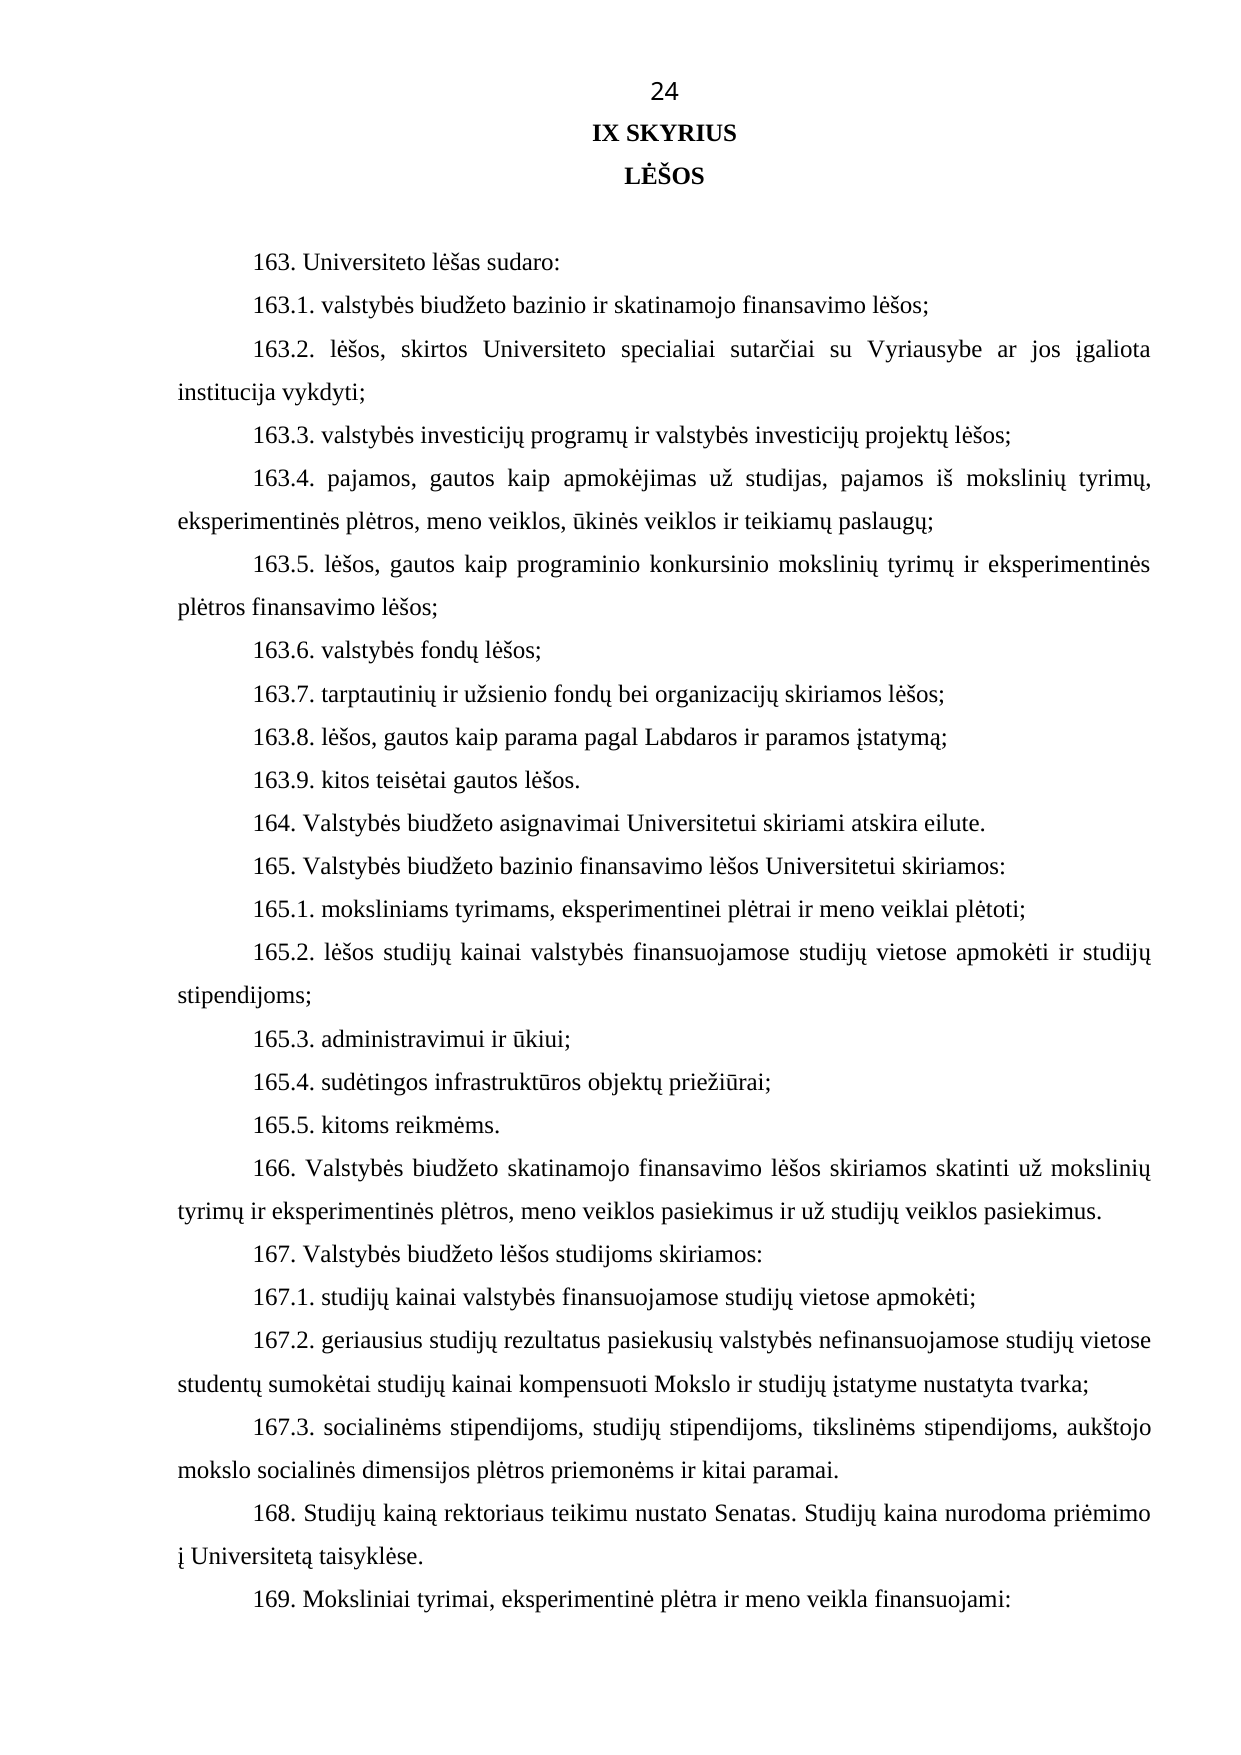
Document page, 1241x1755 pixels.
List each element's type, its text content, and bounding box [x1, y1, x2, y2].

text 163.1. valstybės biudžeto bazinio ir skatinamojo finansavimo lėšos; [177, 291, 1152, 319]
text 163.3. valstybės investicijų programų ir valstybės investicijų projektų lėšos; [177, 420, 1152, 449]
text 166. Valstybės biudžeto skatinamojo finansavimo lėšos skiriamos skatinti už mokslinių tyrimų ir eksperimentinės plėtros, meno veiklos pasiekimus ir už studijų veiklos pasiekimus. [177, 1153, 1152, 1225]
text iX SKYRIUS [177, 118, 1152, 147]
text 167. Valstybės biudžeto lėšos studijoms skiriamos: [177, 1239, 1152, 1268]
text 167.3. socialinėms stipendijoms, studijų stipendijoms, tikslinėms stipendijoms, aukštojo mokslo socialinės dimensijos plėtros priemonėms ir kitai paramai. [177, 1412, 1152, 1484]
text 163. Universiteto lėšas sudaro: [177, 247, 1152, 276]
text lėšos [177, 161, 1152, 190]
text 164. Valstybės biudžeto asignavimai Universitetui skiriami atskira eilute. [177, 808, 1152, 837]
text 163.5. lėšos, gautos kaip programinio konkursinio mokslinių tyrimų ir eksperimentinės plėtros finansavimo lėšos; [177, 549, 1152, 621]
text 163.2. lėšos, skirtos Universiteto specialiai sutarčiai su Vyriausybe ar jos įgaliota institucija vykdyti; [177, 334, 1152, 406]
text 165.5. kitoms reikmėms. [177, 1110, 1152, 1139]
text 165. Valstybės biudžeto bazinio finansavimo lėšos Universitetui skiriamos: [177, 851, 1152, 880]
text 165.3. administravimui ir ūkiui; [177, 1024, 1152, 1052]
text 163.4. pajamos, gautos kaip apmokėjimas už studijas, pajamos iš mokslinių tyrimų, eksperimentinės plėtros, meno veiklos, ūkinės veiklos ir teikiamų paslaugų; [177, 463, 1152, 535]
text 169. Moksliniai tyrimai, eksperimentinė plėtra ir meno veikla finansuojami: [177, 1584, 1152, 1613]
text 167.2. geriausius studijų rezultatus pasiekusių valstybės nefinansuojamose studijų vietose studentų sumokėtai studijų kainai kompensuoti Mokslo ir studijų įstatyme nustatyta tvarka; [177, 1326, 1152, 1397]
text 163.6. valstybės fondų lėšos; [177, 636, 1152, 664]
text 167.1. studijų kainai valstybės finansuojamose studijų vietose apmokėti; [177, 1282, 1152, 1311]
text 168. Studijų kainą rektoriaus teikimu nustato Senatas. Studijų kaina nurodoma priėmimo į Universitetą taisyklėse. [177, 1498, 1152, 1570]
text 165.4. sudėtingos infrastruktūros objektų priežiūrai; [177, 1067, 1152, 1096]
text 163.9. kitos teisėtai gautos lėšos. [177, 765, 1152, 794]
text 165.1. moksliniams tyrimams, eksperimentinei plėtrai ir meno veiklai plėtoti; [177, 894, 1152, 923]
text 165.2. lėšos studijų kainai valstybės finansuojamose studijų vietose apmokėti ir studijų stipendijoms; [177, 937, 1152, 1009]
text 163.8. lėšos, gautos kaip parama pagal Labdaros ir paramos įstatymą; [177, 722, 1152, 751]
text 163.7. tarptautinių ir užsienio fondų bei organizacijų skiriamos lėšos; [177, 679, 1152, 707]
